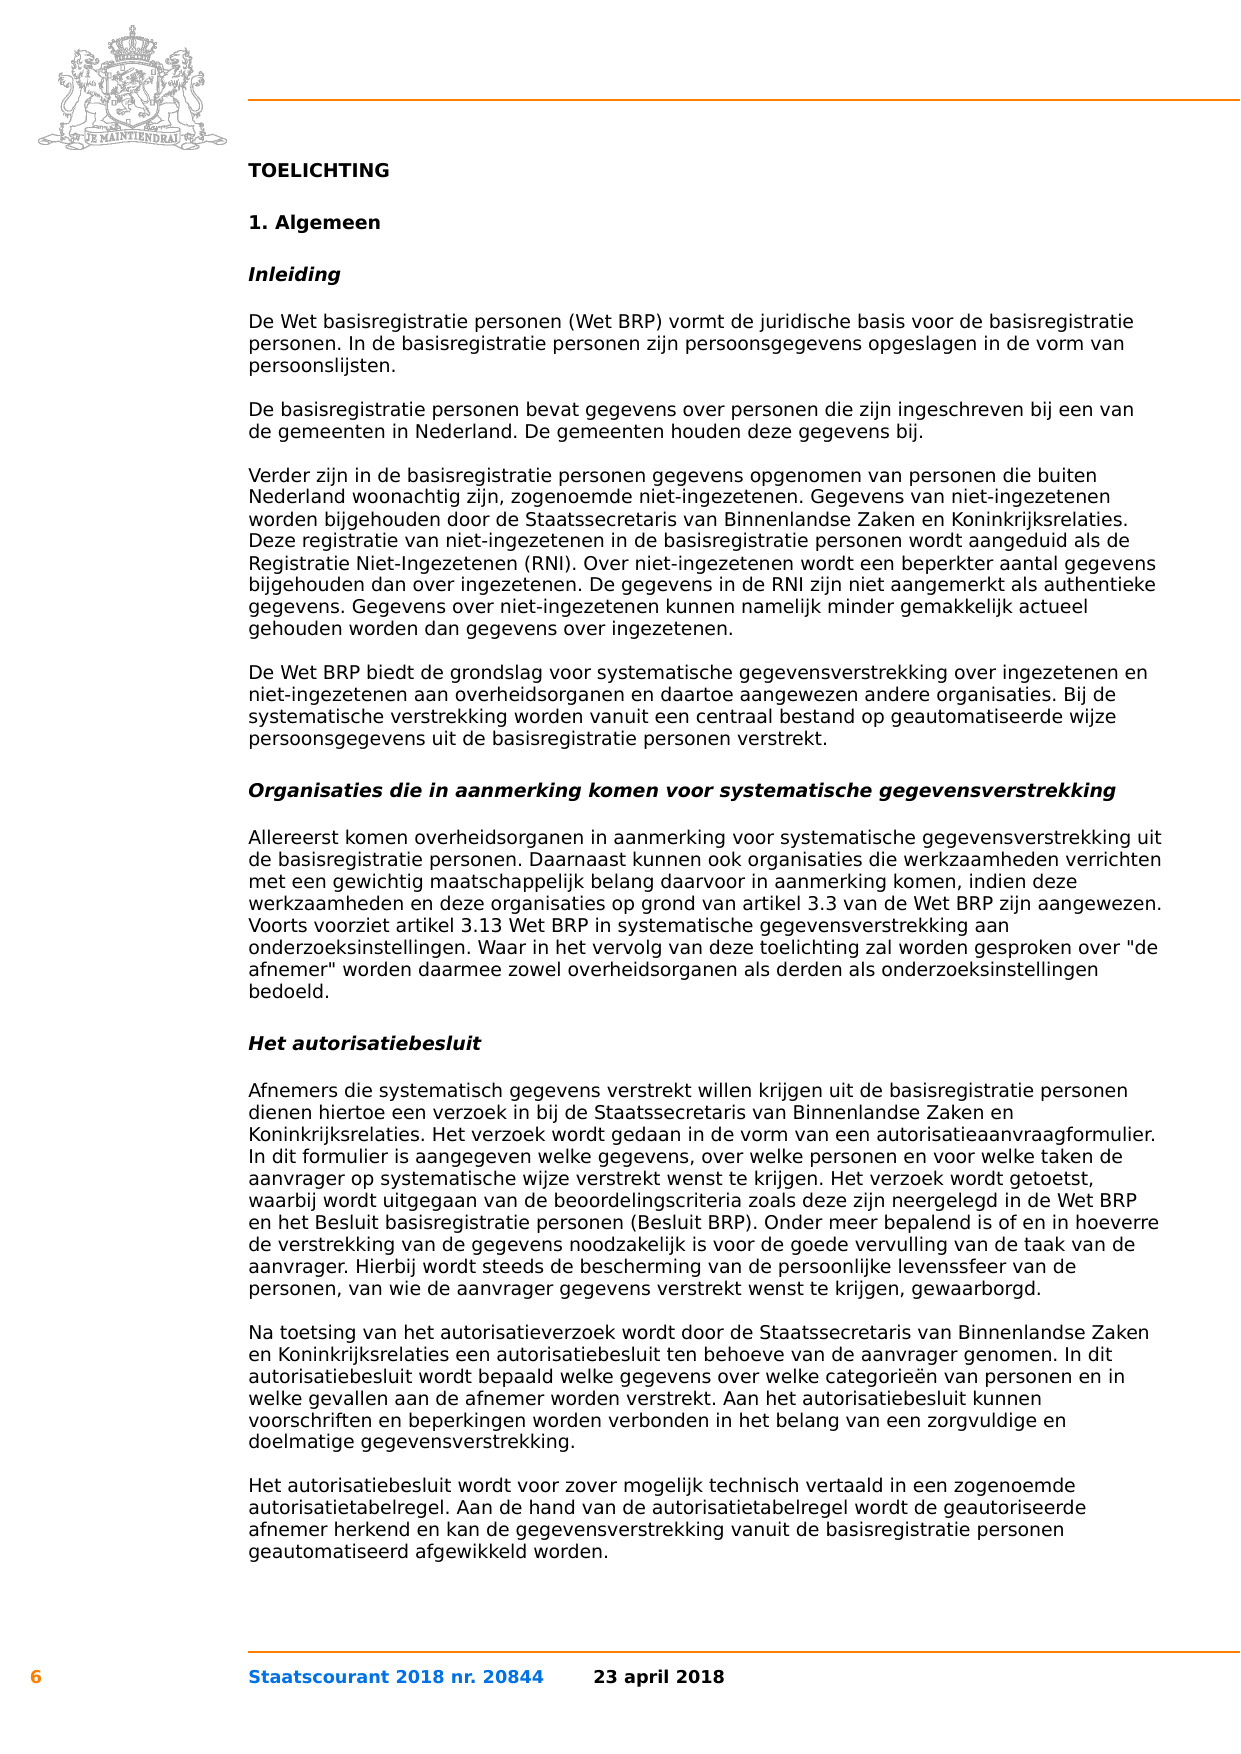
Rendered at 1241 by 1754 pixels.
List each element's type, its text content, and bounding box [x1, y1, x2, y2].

text De basisregistratie personen bevat gegevens over personen die zijn ingeschreven bij een van de gemeenten in Nederland. De gemeenten houden deze gegevens bij. [248, 399, 1163, 443]
subtitle Inleiding [248, 264, 1163, 286]
text Allereerst komen overheidsorganen in aanmerking voor systematische gegevensverstrekking uit de basisregistratie personen. Daarnaast kunnen ook organisaties die werkzaamheden verrichten met een gewichtig maatschappelijk belang daarvoor in aanmerking komen, indien deze werkzaamheden en deze organisaties op grond van artikel 3.3 van de Wet BRP zijn aangewezen. Voorts voorziet artikel 3.13 Wet BRP in systematische gegevensverstrekking aan onderzoeksinstellingen. Waar in het vervolg van deze toelichting zal worden gesproken over "de afnemer" worden daarmee zowel overheidsorganen als derden als onderzoeksinstellingen bedoeld. [248, 827, 1163, 1003]
subtitle TOELICHTING [248, 160, 1163, 182]
picture [38, 25, 227, 150]
text Verder zijn in de basisregistratie personen gegevens opgenomen van personen die buiten Nederland woonachtig zijn, zogenoemde niet-ingezetenen. Gegevens van niet-ingezetenen worden bijgehouden door de Staatssecretaris van Binnenlandse Zaken en Koninkrijksrelaties. Deze registratie van niet-ingezetenen in de basisregistratie personen wordt aangeduid als de Registratie Niet-Ingezetenen (RNI). Over niet-ingezetenen wordt een beperkter aantal gegevens bijgehouden dan over ingezetenen. De gegevens in de RNI zijn niet aangemerkt als authentieke gegevens. Gegevens over niet-ingezetenen kunnen namelijk minder gemakkelijk actueel gehouden worden dan gegevens over ingezetenen. [248, 464, 1163, 640]
text Na toetsing van het autorisatieverzoek wordt door de Staatssecretaris van Binnenlandse Zaken en Koninkrijksrelaties een autorisatiebesluit ten behoeve van de aanvrager genomen. In dit autorisatiebesluit wordt bepaald welke gegevens over welke categorieën van personen en in welke gevallen aan de afnemer worden verstrekt. Aan het autorisatiebesluit kunnen voorschriften en beperkingen worden verbonden in het belang van een zorgvuldige en doelmatige gegevensverstrekking. [248, 1322, 1163, 1453]
subtitle Organisaties die in aanmerking komen voor systematische gegevensverstrekking [248, 780, 1163, 802]
subtitle Het autorisatiebesluit [248, 1033, 1163, 1055]
text De Wet BRP biedt de grondslag voor systematische gegevensverstrekking over ingezetenen en niet-ingezetenen aan overheidsorganen en daartoe aangewezen andere organisaties. Bij de systematische verstrekking worden vanuit een centraal bestand op geautomatiseerde wijze persoonsgegevens uit de basisregistratie personen verstrekt. [248, 662, 1163, 750]
text Afnemers die systematisch gegevens verstrekt willen krijgen uit de basisregistratie personen dienen hiertoe een verzoek in bij de Staatssecretaris van Binnenlandse Zaken en Koninkrijksrelaties. Het verzoek wordt gedaan in de vorm van een autorisatieaanvraagformulier. In dit formulier is aangegeven welke gegevens, over welke personen en voor welke taken de aanvrager op systematische wijze verstrekt wenst te krijgen. Het verzoek wordt getoetst, waarbij wordt uitgegaan van de beoordelingscriteria zoals deze zijn neergelegd in de Wet BRP en het Besluit basisregistratie personen (Besluit BRP). Onder meer bepalend is of en in hoeverre de verstrekking van de gegevens noodzakelijk is voor de goede vervulling van de taak van de aanvrager. Hierbij wordt steeds de bescherming van de persoonlijke levenssfeer van de personen, van wie de aanvrager gegevens verstrekt wenst te krijgen, gewaarborgd. [248, 1080, 1163, 1300]
text Het autorisatiebesluit wordt voor zover mogelijk technisch vertaald in een zogenoemde autorisatietabelregel. Aan de hand van de autorisatietabelregel wordt de geautoriseerde afnemer herkend en kan de gegevensverstrekking vanuit de basisregistratie personen geautomatiseerd afgewikkeld worden. [248, 1475, 1163, 1563]
subtitle 1. Algemeen [248, 212, 1163, 234]
text De Wet basisregistratie personen (Wet BRP) vormt de juridische basis voor de basisregistratie personen. In de basisregistratie personen zijn persoonsgegevens opgeslagen in de vorm van persoonslijsten. [248, 311, 1163, 377]
